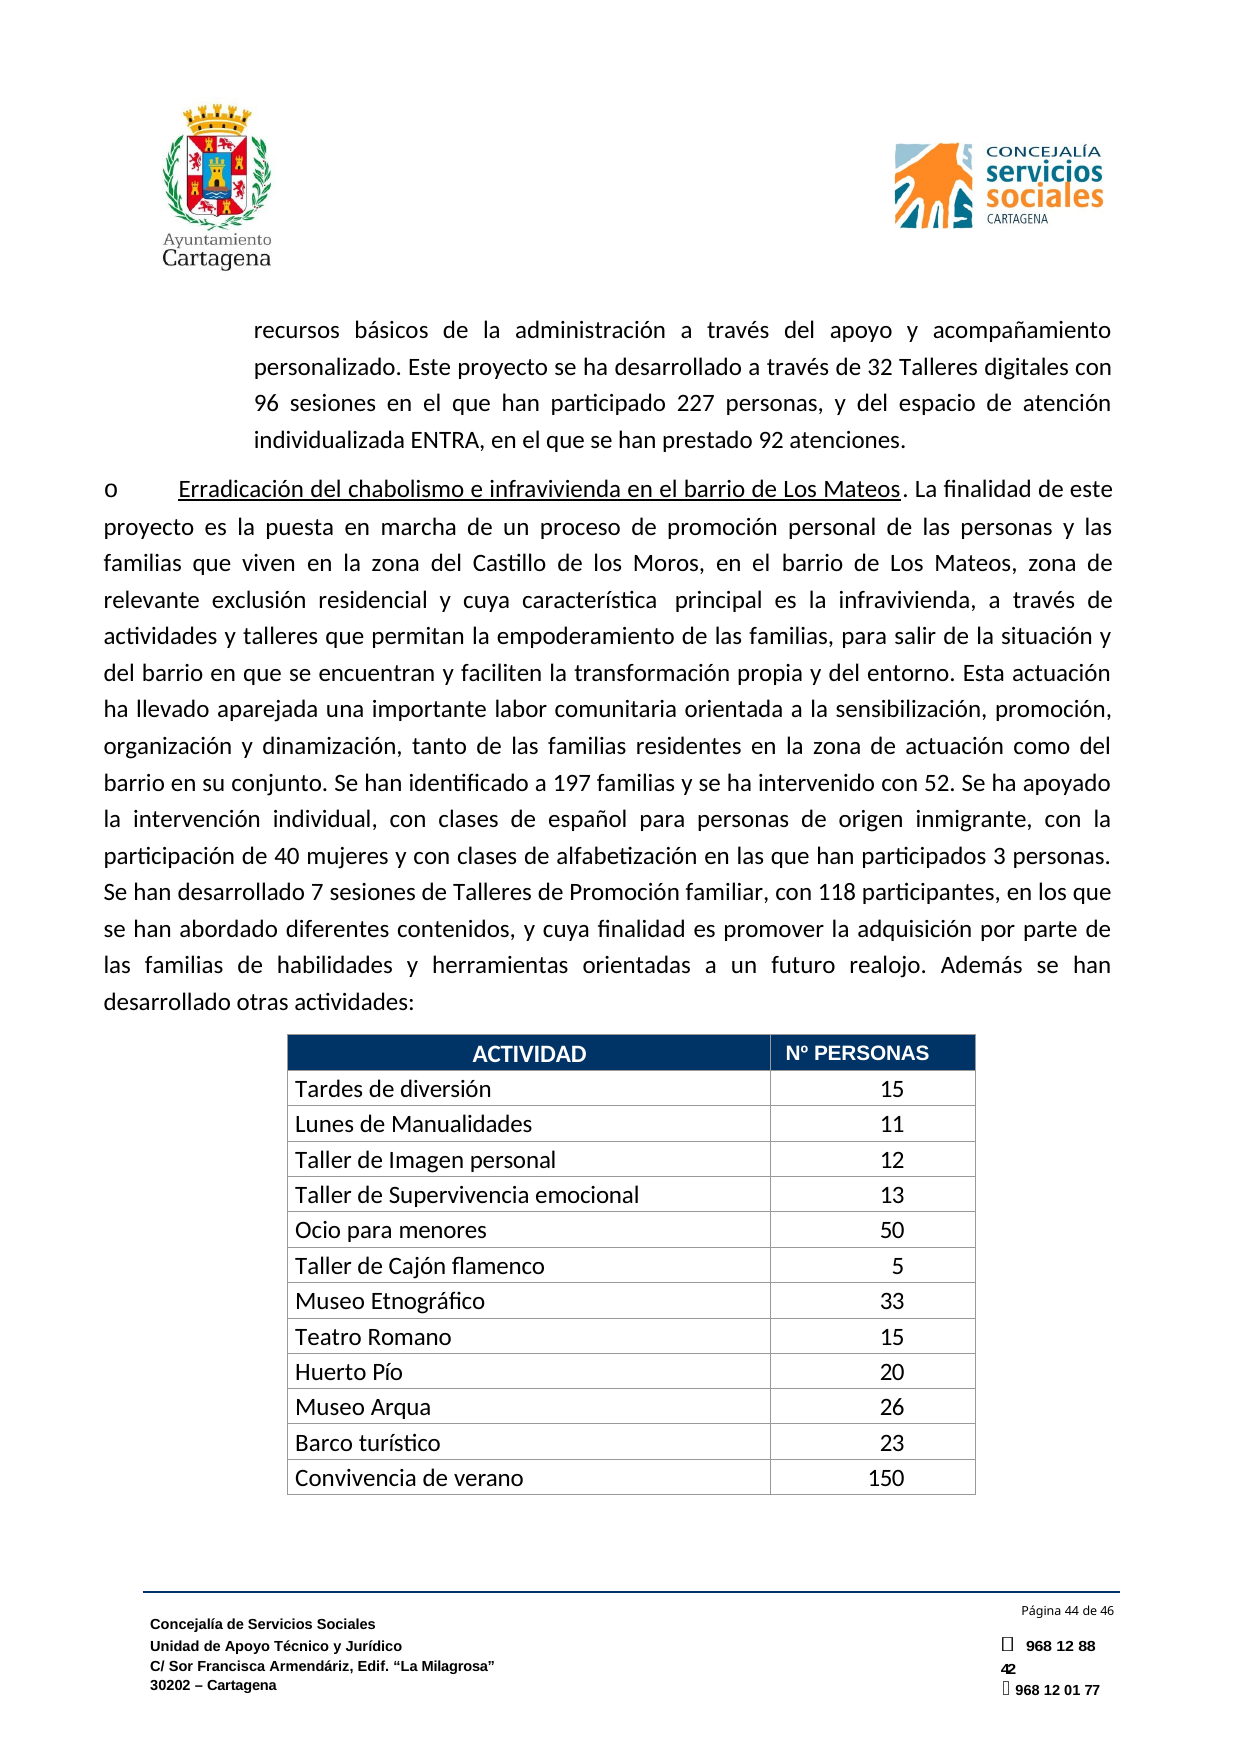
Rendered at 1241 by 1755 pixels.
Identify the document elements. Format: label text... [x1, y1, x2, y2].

table_cell 12 [771, 1142, 975, 1176]
table_cell 26 [771, 1389, 975, 1423]
table_header ACTIVIDAD [288, 1035, 770, 1070]
table_cell Tardes de diversión [288, 1071, 770, 1105]
table_cell Taller de Supervivencia emocional [288, 1177, 770, 1211]
table_cell Taller de Imagen personal [288, 1142, 770, 1176]
table_cell 50 [771, 1212, 975, 1247]
table_cell Convivencia de verano [288, 1460, 770, 1494]
table_cell Ocio para menores [288, 1212, 770, 1247]
table_cell 11 [771, 1106, 975, 1141]
table_header Nº PERSONAS [771, 1035, 975, 1070]
table_cell 5 [771, 1248, 975, 1282]
table_cell Museo Etnográfico [288, 1283, 770, 1317]
text recursos básicos de la administración a través del apoyo y acompañamiento personalizado. Este proyecto se ha desarrollado a través de 32 Talleres digitales con 96 sesiones en el que han participado 227 personas, y del espacio de atención individualizada ENTRA, en el que se han prestado 92 atenciones. [253, 314, 1113, 454]
table_cell 23 [771, 1424, 975, 1459]
list Erradicación del chabolismo e infravivienda en el barrio de Los Mateos. La finalidad de este proyecto es la puesta en marcha de un proceso de promoción personal de las personas y las familias que viven en la zona del Castillo de los Moros, en el barrio de Los Mateos, zona de relevante exclusión residencial y cuya característica principal es la infravivienda, a través de actividades y talleres que permitan la empoderamiento de las familias, para salir de la situación y del barrio en que se encuentran y faciliten la transformación propia y del entorno. Esta actuación ha llevado aparejada una importante labor comunitaria orientada a la sensibilización, promoción, organización y dinamización, tanto de las familias residentes en la zona de actuación como del barrio en su conjunto. Se han identificado a 197 familias y se ha intervenido con 52. Se ha apoyado la intervención individual, con clases de español para personas de origen inmigrante, con la participación de 40 mujeres y con clases de alfabetización en las que han participados 3 personas. Se han desarrollado 7 sesiones de Talleres de Promoción familiar, con 118 participantes, en los que se han abordado diferentes contenidos, y cuya finalidad es promover la adquisición por parte de las familias de habilidades y herramientas orientadas a un futuro realojo. Además se han desarrollado otras actividades: [103, 473, 1113, 1017]
table_cell Barco turístico [288, 1424, 770, 1459]
table_cell Museo Arqua [288, 1389, 770, 1423]
table_cell 20 [771, 1354, 975, 1388]
table_cell 33 [771, 1283, 975, 1317]
table_cell Huerto Pío [288, 1354, 770, 1388]
table_cell 15 [771, 1319, 975, 1353]
table_cell 13 [771, 1177, 975, 1211]
table_cell Lunes de Manualidades [288, 1106, 770, 1141]
table_cell Taller de Cajón flamenco [288, 1248, 770, 1282]
table_cell 15 [771, 1071, 975, 1105]
table_cell 150 [771, 1460, 975, 1494]
table_cell Teatro Romano [288, 1319, 770, 1353]
